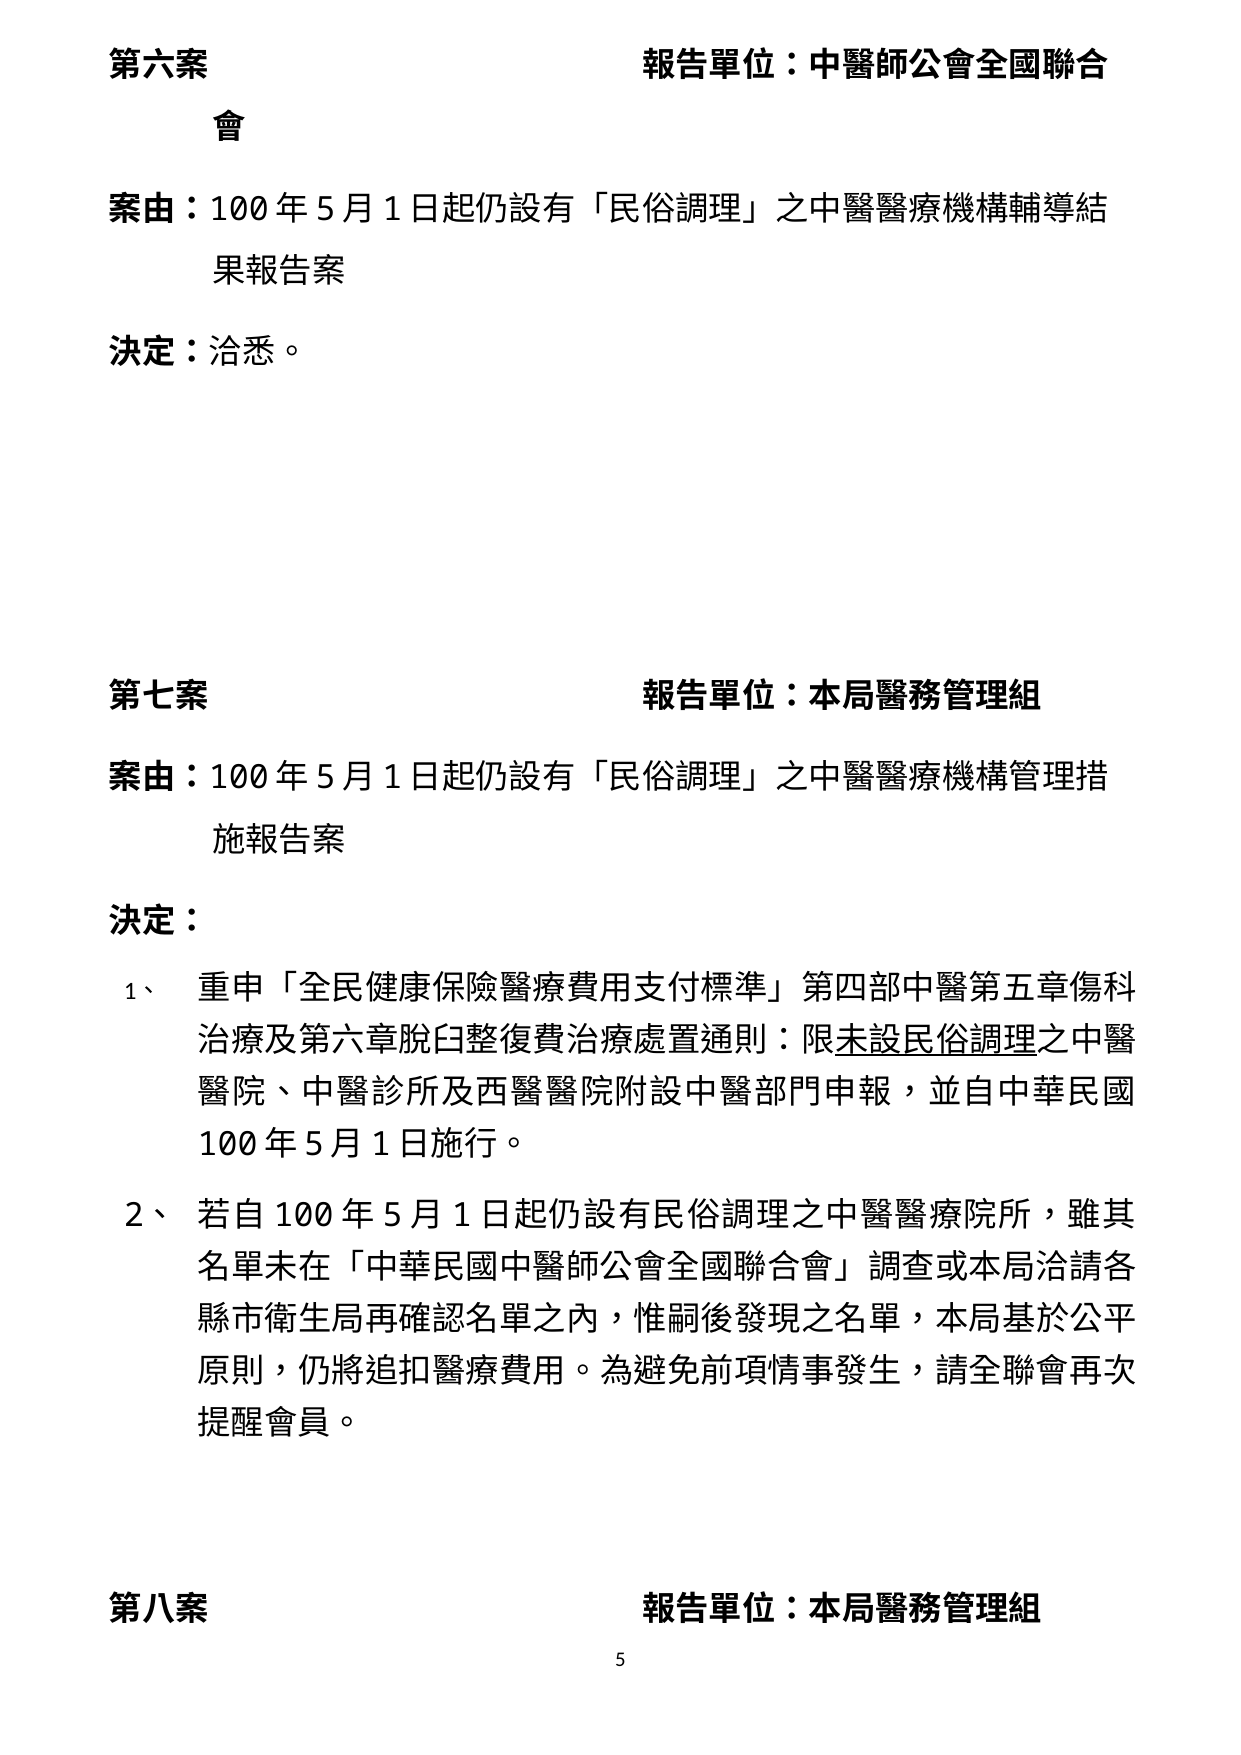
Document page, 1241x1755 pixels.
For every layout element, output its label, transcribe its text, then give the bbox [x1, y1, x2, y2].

text 第八案 報告單位：本局醫務管理組 [109, 1564, 1137, 1626]
text 案由：100年5月1日起仍設有「民俗調理」之中醫醫療機構管理措施報告案 [109, 733, 1137, 858]
text 案由：100年5月1日起仍設有「民俗調理」之中醫醫療機構輔導結果報告案 [109, 164, 1137, 289]
list 重申「全民健康保險醫療費用支付標準」第四部中醫第五章傷科治療及第六章脫臼整復費治療處置通則：限未設民俗調理之中醫醫院、中醫診所及西醫醫院附設中醫部門申報，並自中華民國100年5月1日施行。 [123, 958, 1137, 1166]
text 第七案 報告單位：本局醫務管理組 [109, 651, 1137, 714]
list 若自100年5月1日起仍設有民俗調理之中醫醫療院所，雖其名單未在「中華民國中醫師公會全國聯合會」調查或本局洽請各縣市衛生局再確認名單之內，惟嗣後發現之名單，本局基於公平原則，仍將追扣醫療費用。為避免前項情事發生，請全聯會再次提醒會員。 [123, 1185, 1137, 1445]
text 決定： [109, 876, 1137, 939]
text 第六案 報告單位：中醫師公會全國聯合會 [109, 20, 1137, 145]
text 決定：洽悉。 [109, 308, 1137, 370]
